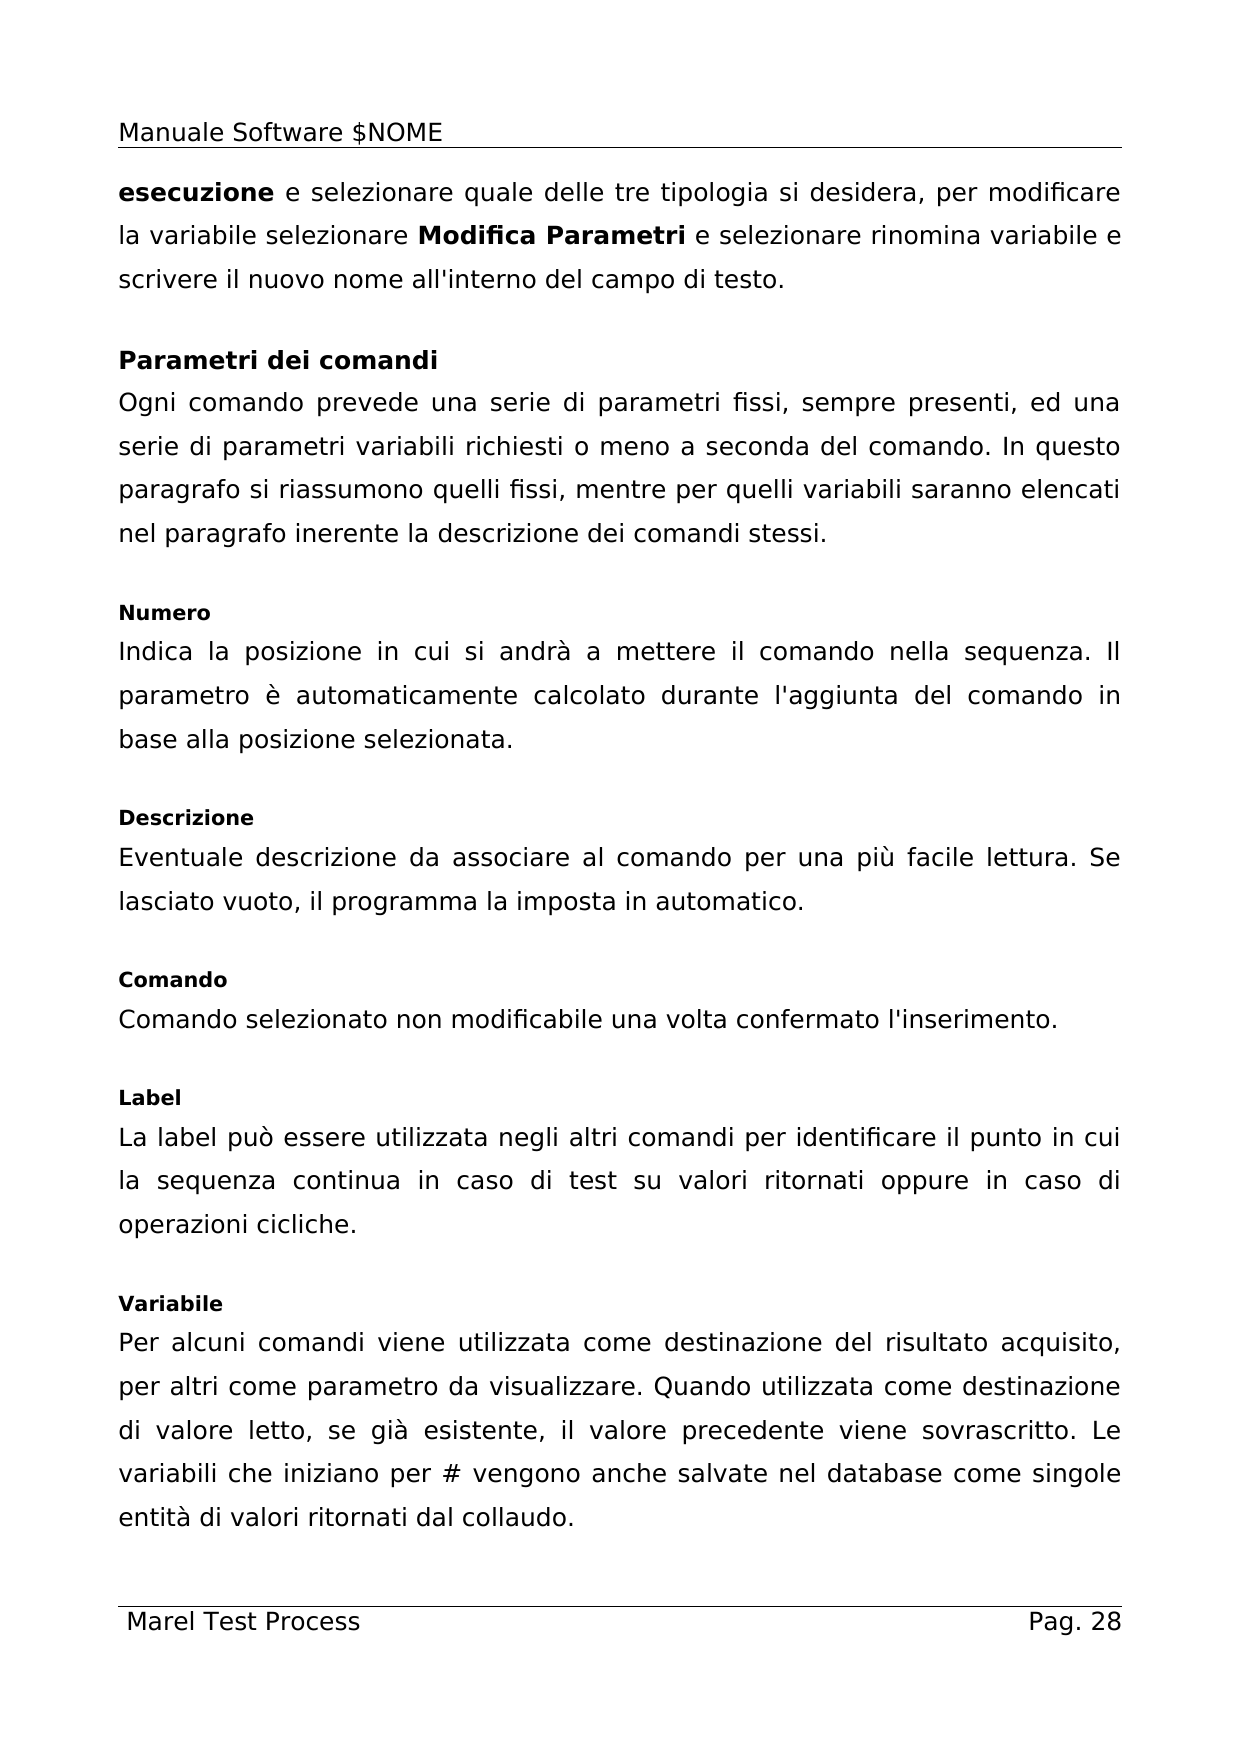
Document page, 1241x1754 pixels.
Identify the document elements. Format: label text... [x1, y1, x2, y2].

text esecuzione e selezionare quale delle tre tipologia si desidera, per modificare la variabile selezionare Modifica Parametri e selezionare rinomina variabile e scrivere il nuovo nome all'interno del campo di testo. [118, 178, 1122, 294]
subtitle Descrizione [118, 806, 1122, 831]
subtitle Comando [118, 968, 1122, 992]
subtitle Numero [118, 601, 1122, 625]
text Comando selezionato non modificabile una volta confermato l'inserimento. [118, 1005, 1122, 1034]
subtitle Label [118, 1086, 1122, 1110]
subtitle Parametri dei comandi [118, 347, 1122, 376]
text Indica la posizione in cui si andrà a mettere il comando nella sequenza. Il parametro è automaticamente calcolato durante l'aggiunta del comando in base alla posizione selezionata. [118, 637, 1122, 754]
text La label può essere utilizzata negli altri comandi per identificare il punto in cui la sequenza continua in caso di test su valori ritornati oppure in caso di operazioni cicliche. [118, 1123, 1122, 1239]
text Per alcuni comandi viene utilizzata come destinazione del risultato acquisito, per altri come parametro da visualizzare. Quando utilizzata come destinazione di valore letto, se già esistente, il valore precedente viene sovrascritto. Le variabili che iniziano per # vengono anche salvate nel database come singole entità di valori ritornati dal collaudo. [118, 1328, 1122, 1532]
text Ogni comando prevede una serie di parametri fissi, sempre presenti, ed una serie di parametri variabili richiesti o meno a seconda del comando. In questo paragrafo si riassumono quelli fissi, mentre per quelli variabili saranno elencati nel paragrafo inerente la descrizione dei comandi stessi. [118, 388, 1122, 549]
text Eventuale descrizione da associare al comando per una più facile lettura. Se lasciato vuoto, il programma la imposta in automatico. [118, 843, 1122, 916]
subtitle Variabile [118, 1292, 1122, 1316]
